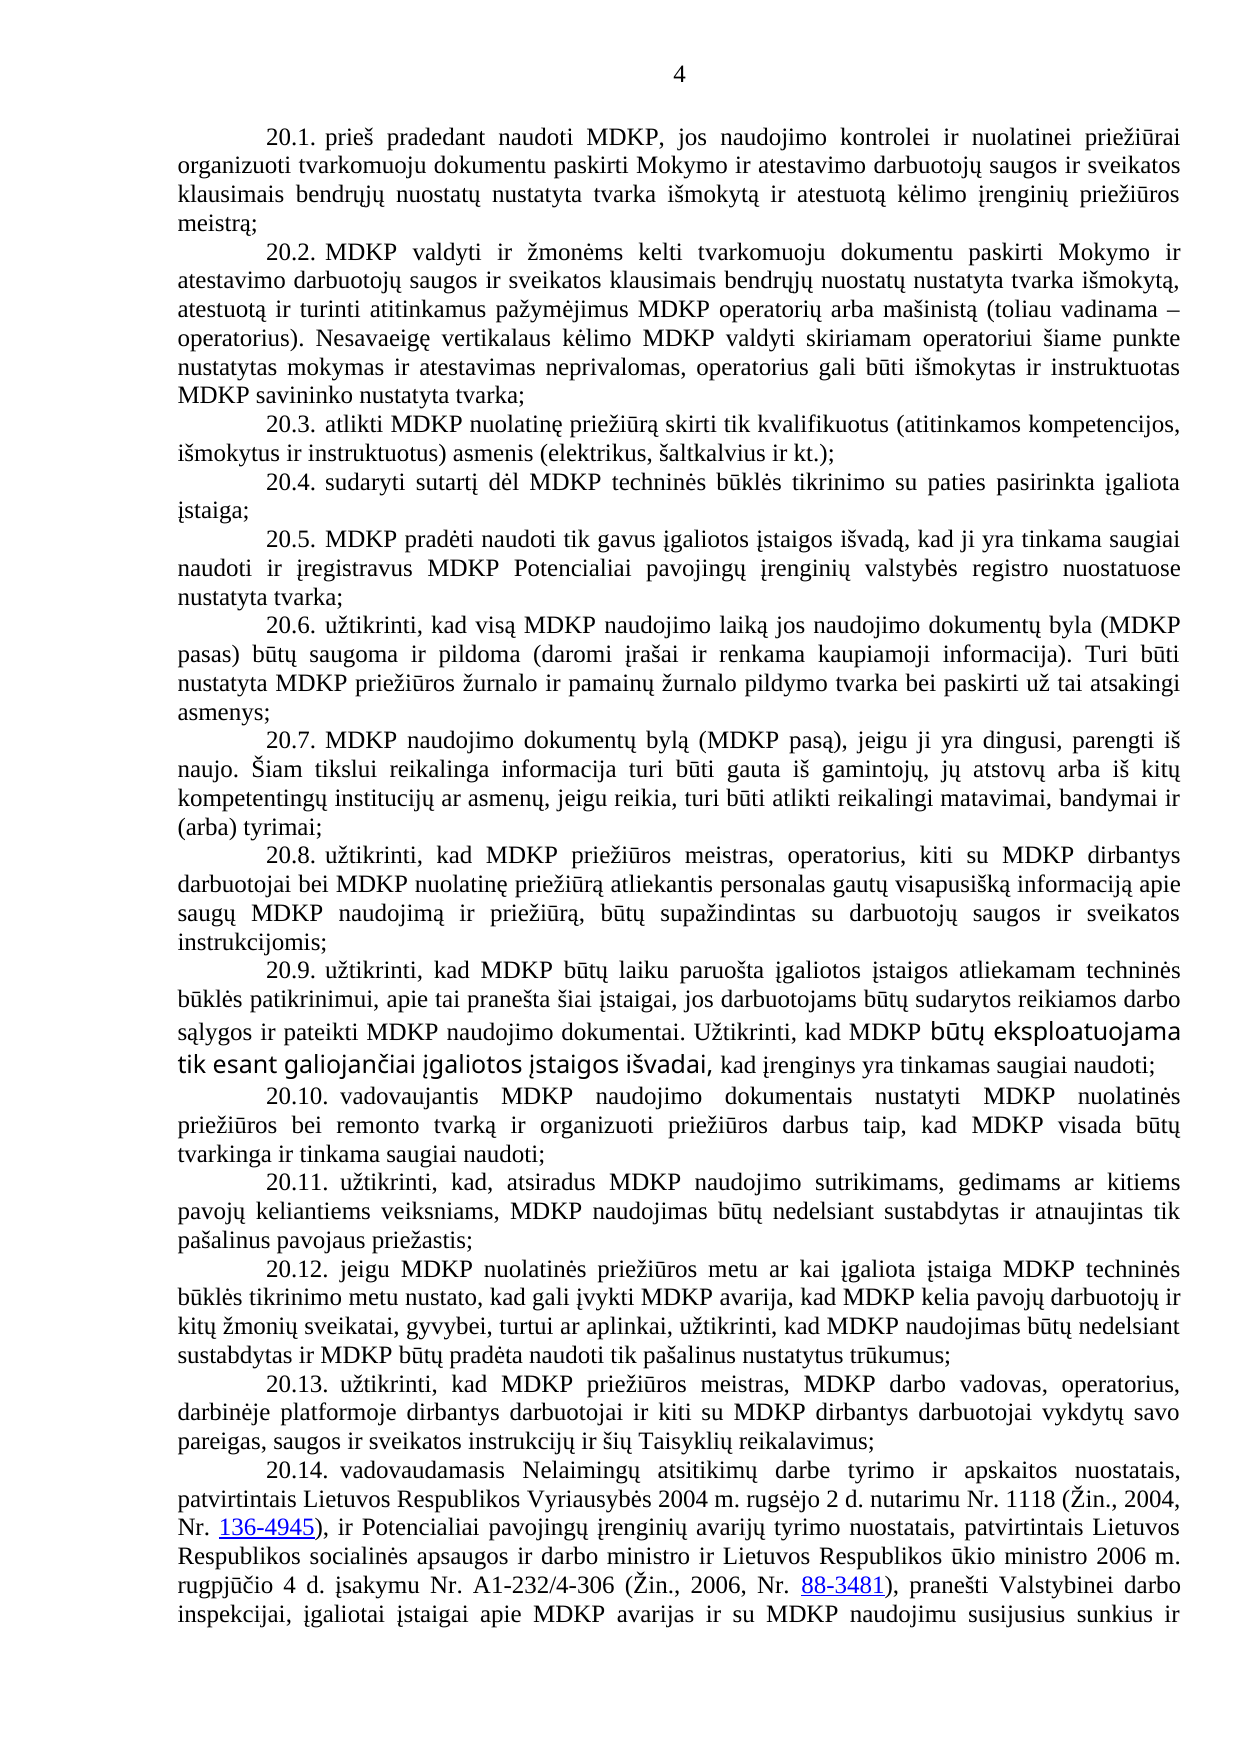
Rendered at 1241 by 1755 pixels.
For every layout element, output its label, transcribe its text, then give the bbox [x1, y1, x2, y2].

text 20.8. užtikrinti, kad MDKP priežiūros meistras, operatorius, kiti su MDKP dirbantys darbuotojai bei MDKP nuolatinę priežiūrą atliekantis personalas gautų visapusišką informaciją apie saugų MDKP naudojimą ir priežiūrą, būtų supažindintas su darbuotojų saugos ir sveikatos instrukcijomis; [177, 841, 1181, 956]
text 20.11. užtikrinti, kad, atsiradus MDKP naudojimo sutrikimams, gedimams ar kitiems pavojų keliantiems veiksniams, MDKP naudojimas būtų nedelsiant sustabdytas ir atnaujintas tik pašalinus pavojaus priežastis; [177, 1167, 1181, 1254]
text 20.1. prieš pradedant naudoti MDKP, jos naudojimo kontrolei ir nuolatinei priežiūrai organizuoti tvarkomuoju dokumentu paskirti Mokymo ir atestavimo darbuotojų saugos ir sveikatos klausimais bendrųjų nuostatų nustatyta tvarka išmokytą ir atestuotą kėlimo įrenginių priežiūros meistrą; [177, 122, 1181, 237]
text 20.3. atlikti MDKP nuolatinę priežiūrą skirti tik kvalifikuotus (atitinkamos kompetencijos, išmokytus ir instruktuotus) asmenis (elektrikus, šaltkalvius ir kt.); [177, 409, 1181, 467]
text 20.9. užtikrinti, kad MDKP būtų laiku paruošta įgaliotos įstaigos atliekamam techninės būklės patikrinimui, apie tai pranešta šiai įstaigai, jos darbuotojams būtų sudarytos reikiamos darbo sąlygos ir pateikti MDKP naudojimo dokumentai. Užtikrinti, kad MDKP būtų eksploatuojama tik esant galiojančiai įgaliotos įstaigos išvadai, kad įrenginys yra tinkamas saugiai naudoti; [177, 956, 1181, 1081]
text 20.5. MDKP pradėti naudoti tik gavus įgaliotos įstaigos išvadą, kad ji yra tinkama saugiai naudoti ir įregistravus MDKP Potencialiai pavojingų įrenginių valstybės registro nuostatuose nustatyta tvarka; [177, 524, 1181, 611]
text 20.6. užtikrinti, kad visą MDKP naudojimo laiką jos naudojimo dokumentų byla (MDKP pasas) būtų saugoma ir pildoma (daromi įrašai ir renkama kaupiamoji informacija). Turi būti nustatyta MDKP priežiūros žurnalo ir pamainų žurnalo pildymo tvarka bei paskirti už tai atsakingi asmenys; [177, 611, 1181, 726]
text 20.14. vadovaudamasis Nelaimingų atsitikimų darbe tyrimo ir apskaitos nuostatais, patvirtintais Lietuvos Respublikos Vyriausybės 2004 m. rugsėjo 2 d. nutarimu Nr. 1118 (Žin., 2004, Nr. 136-4945), ir Potencialiai pavojingų įrenginių avarijų tyrimo nuostatais, patvirtintais Lietuvos Respublikos socialinės apsaugos ir darbo ministro ir Lietuvos Respublikos ūkio ministro 2006 m. rugpjūčio 4 d. įsakymu Nr. A1-232/4-306 (Žin., 2006, Nr. 88-3481), pranešti Valstybinei darbo inspekcijai, įgaliotai įstaigai apie MDKP avarijas ir su MDKP naudojimu susijusius sunkius ir [177, 1455, 1181, 1627]
text 20.12. jeigu MDKP nuolatinės priežiūros metu ar kai įgaliota įstaiga MDKP techninės būklės tikrinimo metu nustato, kad gali įvykti MDKP avarija, kad MDKP kelia pavojų darbuotojų ir kitų žmonių sveikatai, gyvybei, turtui ar aplinkai, užtikrinti, kad MDKP naudojimas būtų nedelsiant sustabdytas ir MDKP būtų pradėta naudoti tik pašalinus nustatytus trūkumus; [177, 1254, 1181, 1369]
text 20.10. vadovaujantis MDKP naudojimo dokumentais nustatyti MDKP nuolatinės priežiūros bei remonto tvarką ir organizuoti priežiūros darbus taip, kad MDKP visada būtų tvarkinga ir tinkama saugiai naudoti; [177, 1081, 1181, 1167]
text 20.13. užtikrinti, kad MDKP priežiūros meistras, MDKP darbo vadovas, operatorius, darbinėje platformoje dirbantys darbuotojai ir kiti su MDKP dirbantys darbuotojai vykdytų savo pareigas, saugos ir sveikatos instrukcijų ir šių Taisyklių reikalavimus; [177, 1369, 1181, 1455]
text 20.2. MDKP valdyti ir žmonėms kelti tvarkomuoju dokumentu paskirti Mokymo ir atestavimo darbuotojų saugos ir sveikatos klausimais bendrųjų nuostatų nustatyta tvarka išmokytą, atestuotą ir turinti atitinkamus pažymėjimus MDKP operatorių arba mašinistą (toliau vadinama – operatorius). Nesavaeigę vertikalaus kėlimo MDKP valdyti skiriamam operatoriui šiame punkte nustatytas mokymas ir atestavimas neprivalomas, operatorius gali būti išmokytas ir instruktuotas MDKP savininko nustatyta tvarka; [177, 237, 1181, 409]
text 20.7. MDKP naudojimo dokumentų bylą (MDKP pasą), jeigu ji yra dingusi, parengti iš naujo. Šiam tikslui reikalinga informacija turi būti gauta iš gamintojų, jų atstovų arba iš kitų kompetentingų institucijų ar asmenų, jeigu reikia, turi būti atlikti reikalingi matavimai, bandymai ir (arba) tyrimai; [177, 726, 1181, 841]
text 20.4. sudaryti sutartį dėl MDKP techninės būklės tikrinimo su paties pasirinkta įgaliota įstaiga; [177, 467, 1181, 524]
